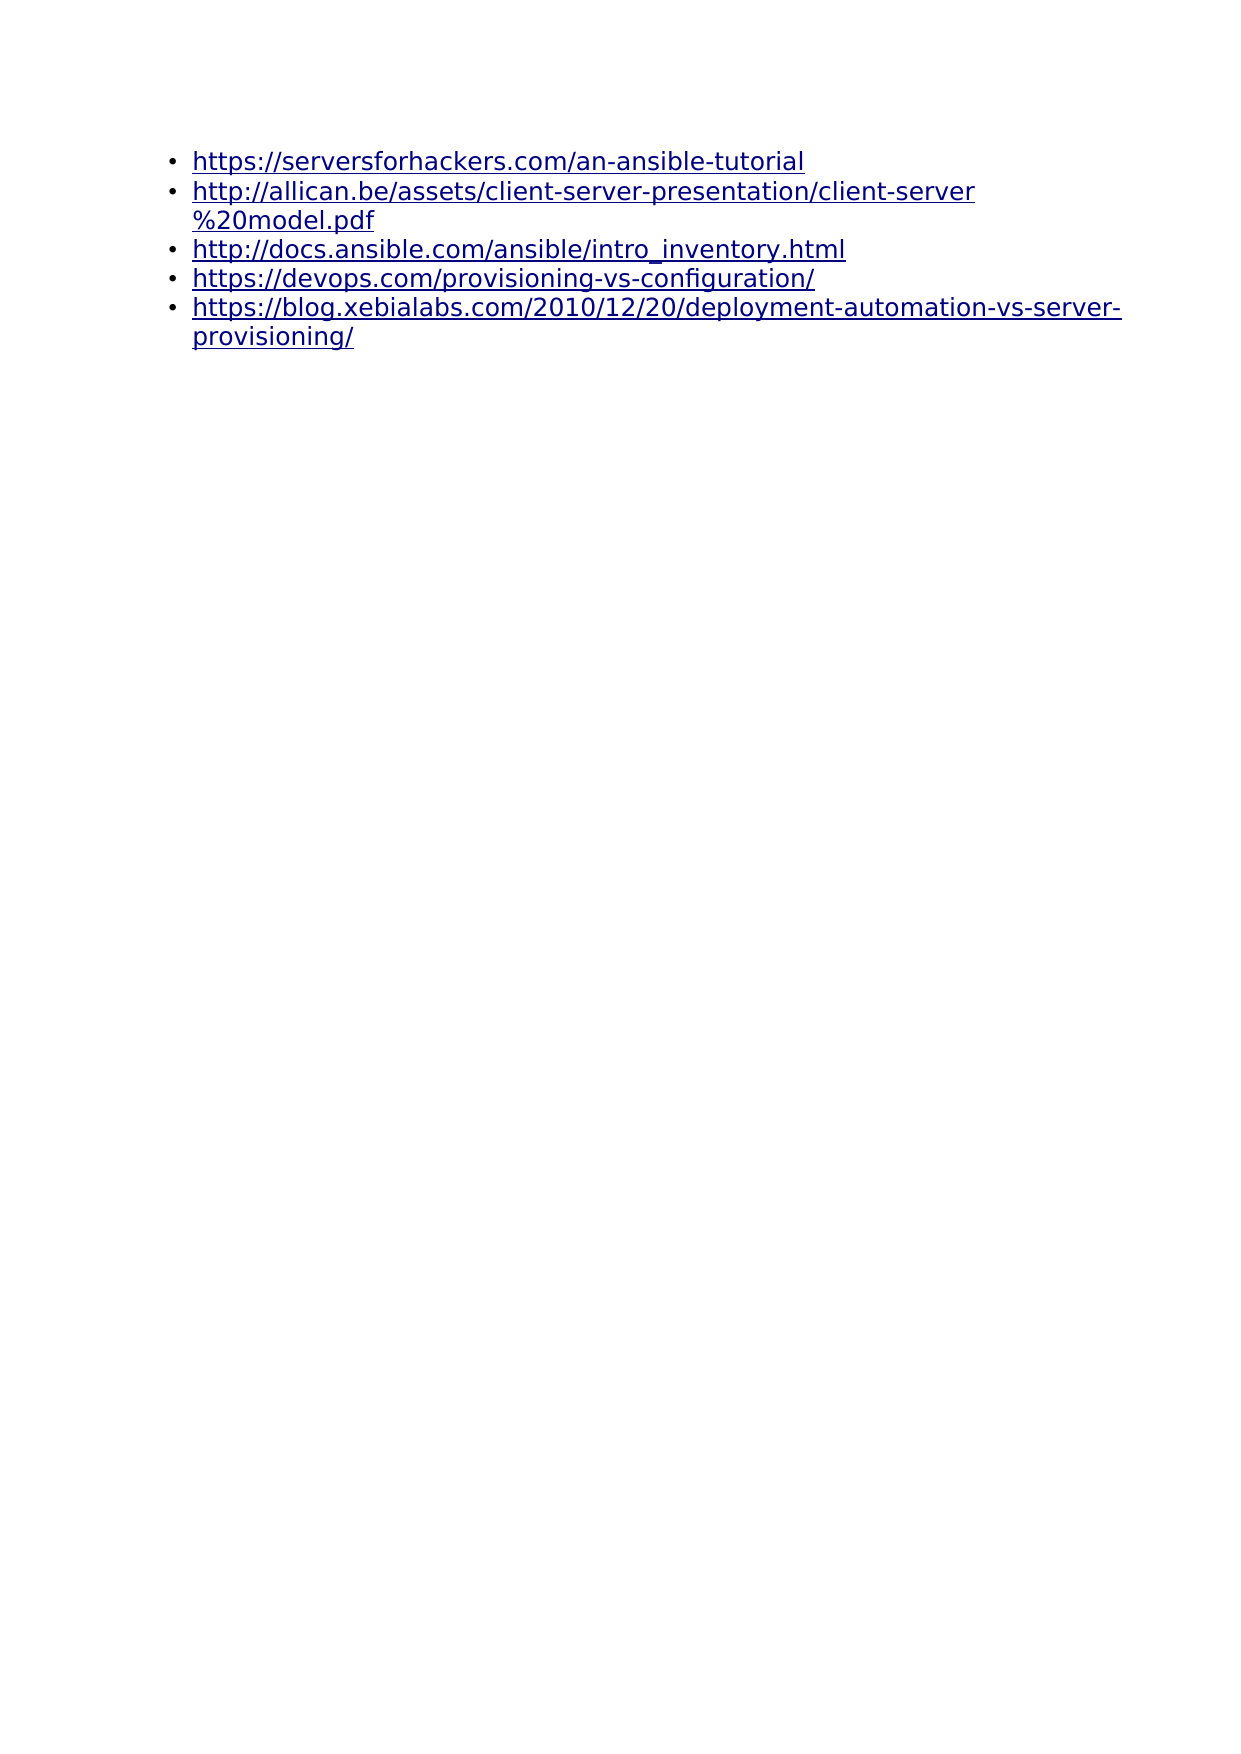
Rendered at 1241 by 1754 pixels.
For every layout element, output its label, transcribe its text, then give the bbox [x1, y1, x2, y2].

list https://devops.com/provisioning-vs-configuration/ [177, 264, 1122, 293]
list http://docs.ansible.com/ansible/intro_inventory.html [177, 235, 1122, 264]
list http://allican.be/assets/client-server-presentation/client-server%20model.pdf [177, 177, 1122, 235]
list https://blog.xebialabs.com/2010/12/20/deployment-automation-vs-server-provisioning/ [177, 293, 1122, 352]
list https://serversforhackers.com/an-ansible-tutorial [177, 148, 1122, 177]
